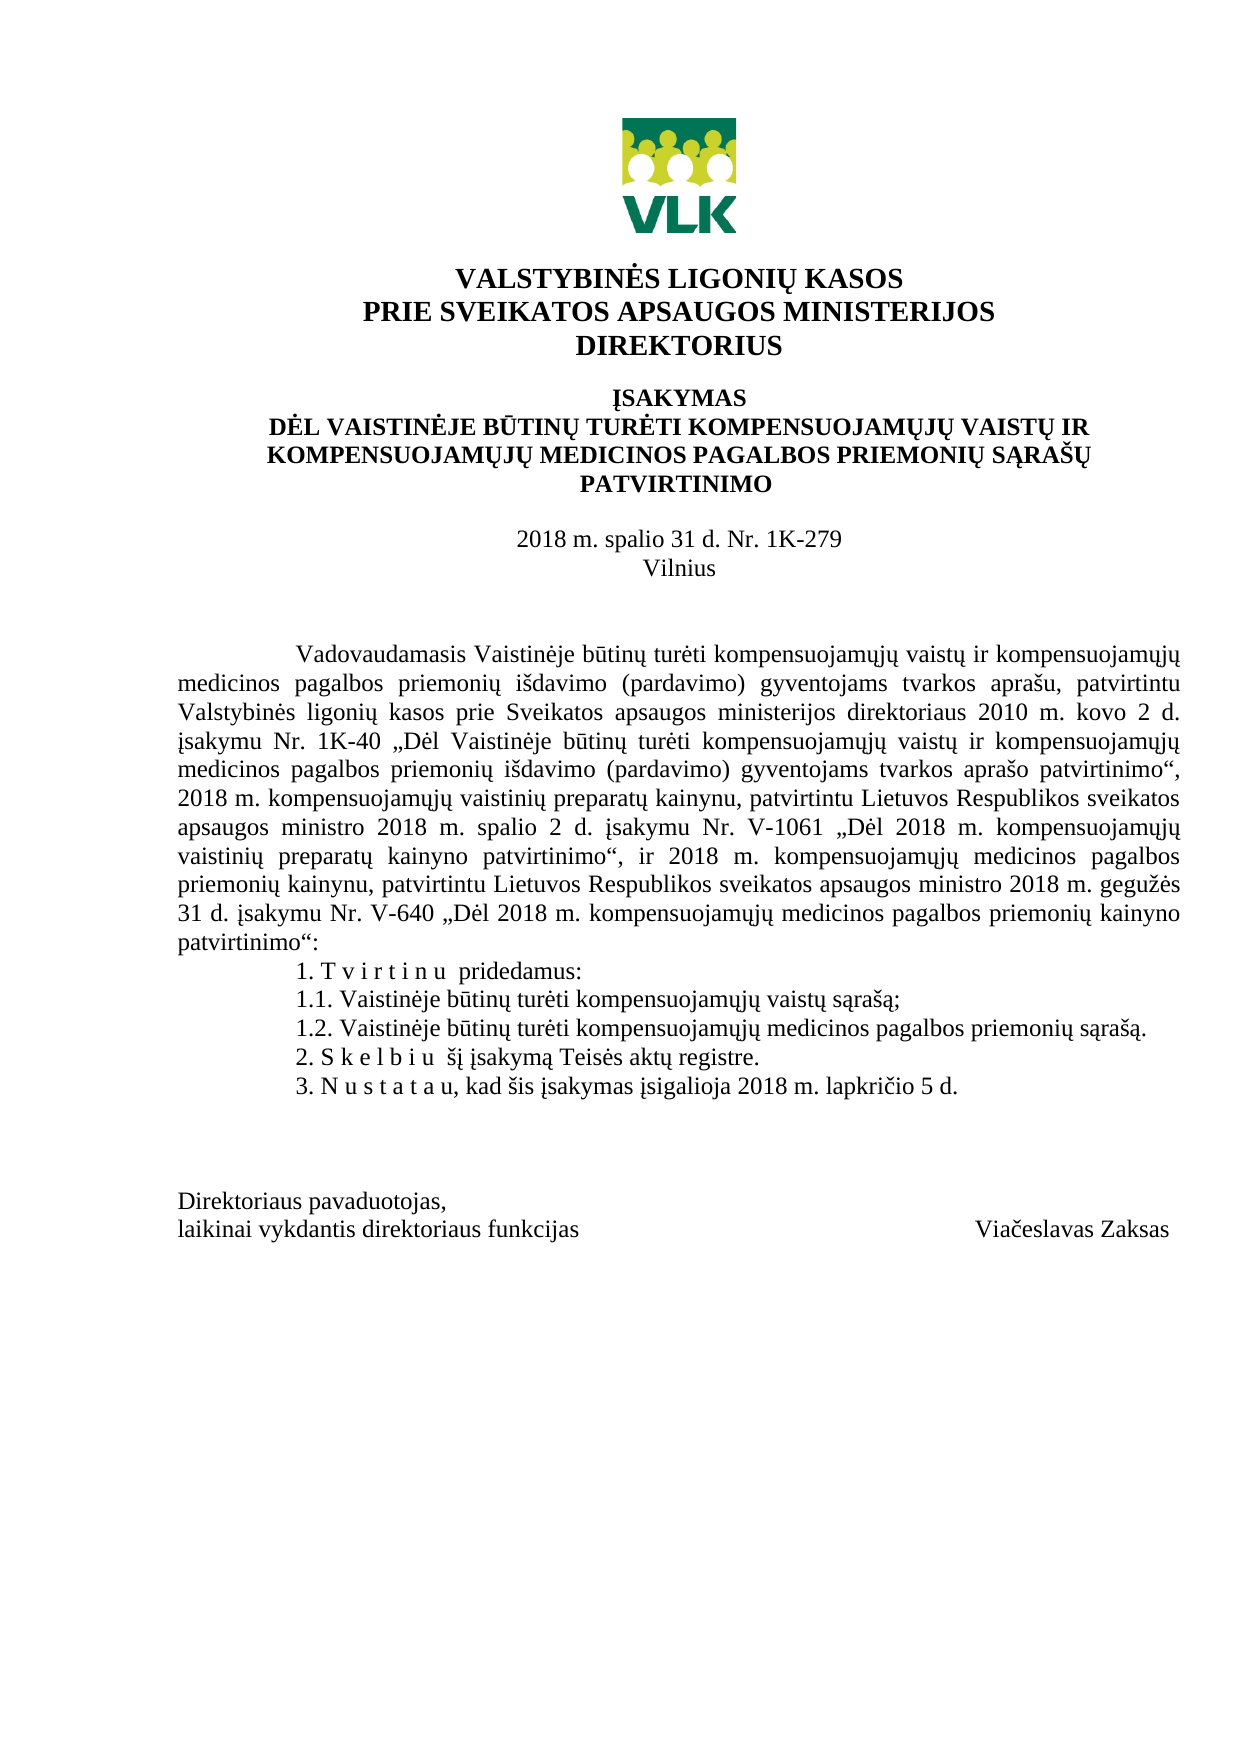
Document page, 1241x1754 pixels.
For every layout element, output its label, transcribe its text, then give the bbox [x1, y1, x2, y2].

text 2. S k e l b i u šį įsakymą Teisės aktų registre. [177, 1042, 1181, 1071]
text Vilnius [177, 553, 1181, 582]
text 3. N u s t a t a u, kad šis įsakymas įsigalioja 2018 m. lapkričio 5 d. [177, 1071, 1181, 1099]
text 1.1. Vaistinėje būtinų turėti kompensuojamųjų vaistų sąrašą; [177, 984, 1181, 1013]
text Direktoriaus pavaduotojas, [177, 1186, 1181, 1214]
text 2018 m. spalio 31 d. Nr. 1K-279 [177, 524, 1181, 553]
text DIREKTORIUS [177, 328, 1181, 362]
text 1. T v i r t i n u pridedamus: [177, 956, 1181, 984]
text laikinai vykdantis direktoriaus funkcijas Viačeslavas Zaksas [177, 1214, 1181, 1243]
text ĮSAKYMAS [177, 383, 1181, 412]
text DĖL VAISTINĖJE BŪTINŲ TURĖTI KOMPENSUOJAMŲJŲ VAISTŲ IR KOMPENSUOJAMŲJŲ MEDICINOS PAGALBOS PRIEMONIŲ SĄRAŠŲ PATVIRTINIMO [177, 412, 1181, 498]
text Vadovaudamasis Vaistinėje būtinų turėti kompensuojamųjų vaistų ir kompensuojamųjų medicinos pagalbos priemonių išdavimo (pardavimo) gyventojams tvarkos aprašu, patvirtintu Valstybinės ligonių kasos prie Sveikatos apsaugos ministerijos direktoriaus 2010 m. kovo 2 d. įsakymu Nr. 1K-40 „Dėl Vaistinėje būtinų turėti kompensuojamųjų vaistų ir kompensuojamųjų medicinos pagalbos priemonių išdavimo (pardavimo) gyventojams tvarkos aprašo patvirtinimo“, 2018 m. kompensuojamųjų vaistinių preparatų kainynu, patvirtintu Lietuvos Respublikos sveikatos apsaugos ministro 2018 m. spalio 2 d. įsakymu Nr. V-1061 „Dėl 2018 m. kompensuojamųjų vaistinių preparatų kainyno patvirtinimo“, ir 2018 m. kompensuojamųjų medicinos pagalbos priemonių kainynu, patvirtintu Lietuvos Respublikos sveikatos apsaugos ministro 2018 m. gegužės 31 d. įsakymu Nr. V-640 „Dėl 2018 m. kompensuojamųjų medicinos pagalbos priemonių kainyno patvirtinimo“: [177, 639, 1181, 956]
text VALSTYBINĖS LIGONIŲ KASOS [177, 261, 1181, 294]
text PRIE SVEIKATOS APSAUGOS MINISTERIJOS [177, 294, 1181, 328]
text 1.2. Vaistinėje būtinų turėti kompensuojamųjų medicinos pagalbos priemonių sąrašą. [177, 1013, 1181, 1042]
